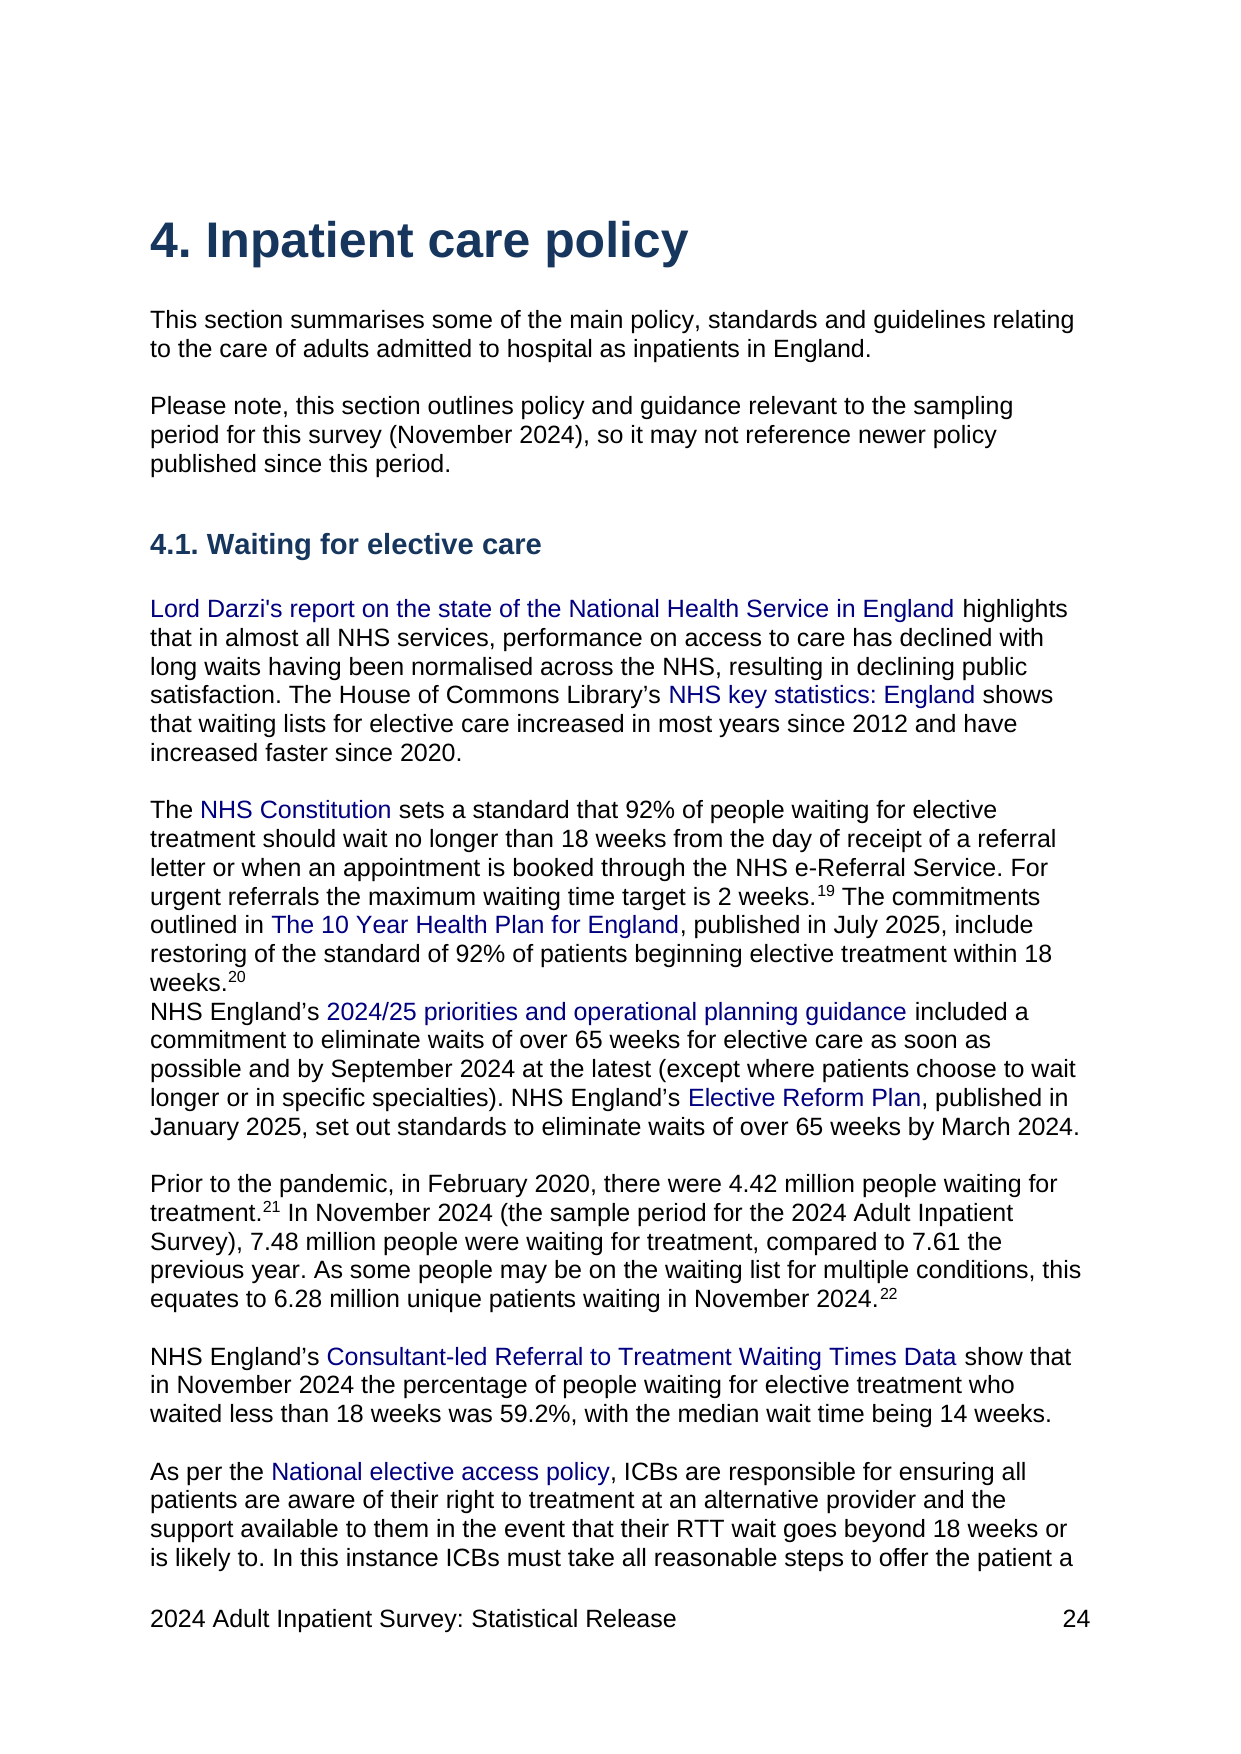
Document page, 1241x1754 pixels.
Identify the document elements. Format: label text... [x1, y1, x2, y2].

text NHS England’s Consultant-led Referral to Treatment Waiting Times Data show that in November 2024 the percentage of people waiting for elective treatment who waited less than 18 weeks was 59.2%, with the median wait time being 14 weeks. [150, 1342, 1090, 1428]
text As per the National elective access policy, ICBs are responsible for ensuring all patients are aware of their right to treatment at an alternative provider and the support available to them in the event that their RTT wait goes beyond 18 weeks or is likely to. In this instance ICBs must take all reasonable steps to offer the patient a [150, 1457, 1090, 1572]
text Lord Darzi's report on the state of the National Health Service in England highlights that in almost all NHS services, performance on access to care has declined with long waits having been normalised across the NHS, resulting in declining public satisfaction. The House of Commons Library’s NHS key statistics: England shows that waiting lists for elective care increased in most years since 2012 and have increased faster since 2020. [150, 594, 1090, 767]
subtitle 4.1. Waiting for elective care [150, 527, 1090, 560]
text Please note, this section outlines policy and guidance relevant to the sampling period for this survey (November 2024), so it may not reference newer policy published since this period. [150, 391, 1090, 477]
text This section summarises some of the main policy, standards and guidelines relating to the care of adults admitted to hospital as inpatients in England. [150, 305, 1090, 362]
subtitle 4. Inpatient care policy [150, 210, 1090, 267]
text NHS England’s 2024/25 priorities and operational planning guidance included a commitment to eliminate waits of over 65 weeks for elective care as soon as possible and by September 2024 at the latest (except where patients choose to wait longer or in specific specialties). NHS England’s Elective Reform Plan, published in January 2025, set out standards to eliminate waits of over 65 weeks by March 2024. [150, 997, 1090, 1140]
text Prior to the pandemic, in February 2020, there were 4.42 million people waiting for treatment. In November 2024 (the sample period for the 2024 Adult Inpatient Survey), 7.48 million people were waiting for treatment, compared to 7.61 the previous year. As some people may be on the waiting list for multiple conditions, this equates to 6.28 million unique patients waiting in November 2024. [150, 1169, 1090, 1313]
text The NHS Constitution sets a standard that 92% of people waiting for elective treatment should wait no longer than 18 weeks from the day of receipt of a referral letter or when an appointment is booked through the NHS e-Referral Service. For urgent referrals the maximum waiting time target is 2 weeks. The commitments outlined in The 10 Year Health Plan for England, published in July 2025, include restoring of the standard of 92% of patients beginning elective treatment within 18 weeks. [150, 795, 1090, 997]
